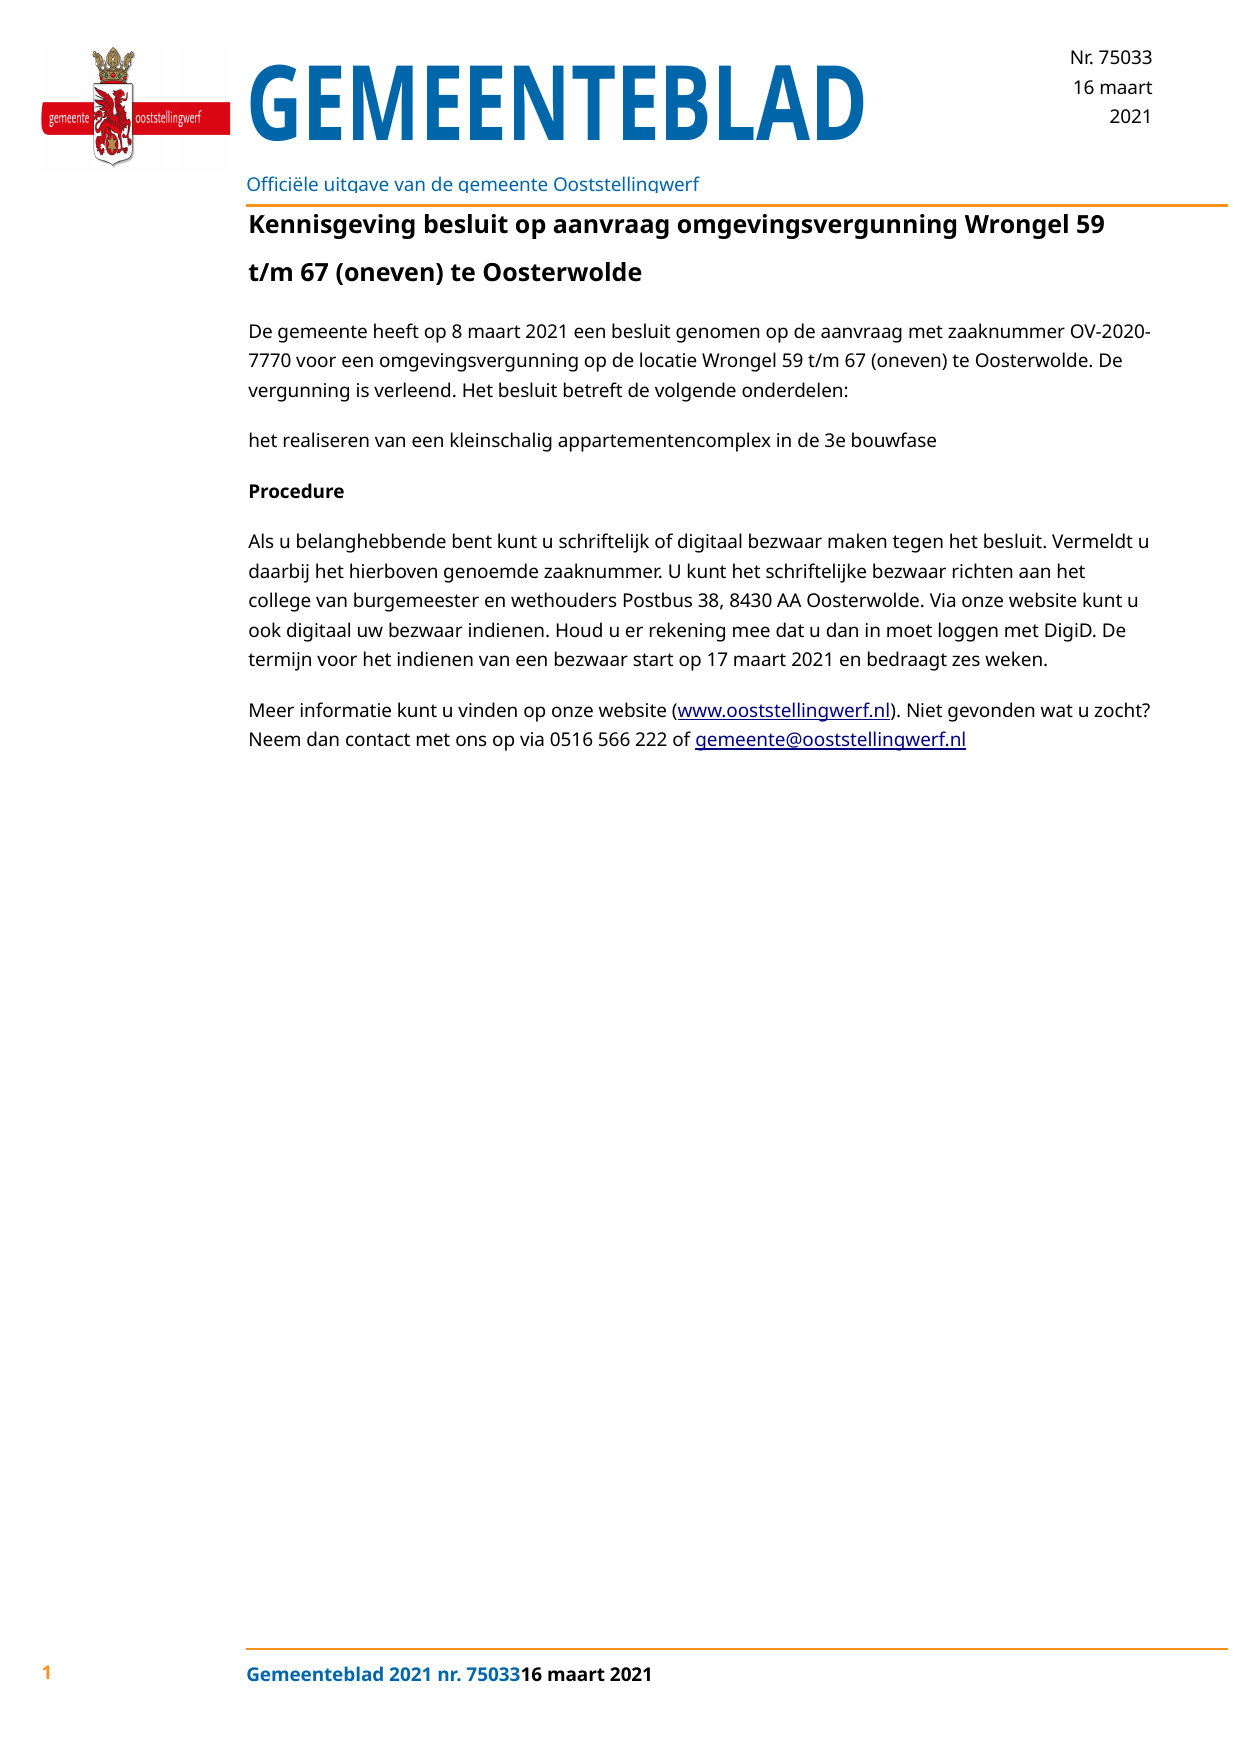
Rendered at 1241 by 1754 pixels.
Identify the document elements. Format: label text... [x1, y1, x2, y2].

text het realiseren van een kleinschalig appartementencomplex in de 3e bouwfase [248, 427, 1152, 453]
text Meer informatie kunt u vinden op onze website (www.ooststellingwerf.nl). Niet gevonden wat u zocht? Neem dan contact met ons op via 0516 566 222 of gemeente@ooststellingwerf.nl [248, 697, 1152, 752]
text Kennisgeving besluit op aanvraag omgevingsvergunning Wrongel 59 t/m 67 (oneven) te Oosterwolde [248, 207, 1152, 288]
picture [41, 47, 231, 172]
text De gemeente heeft op 8 maart 2021 een besluit genomen op de aanvraag met zaaknummer OV-2020-7770 voor een omgevingsvergunning op de locatie Wrongel 59 t/m 67 (oneven) te Oosterwolde. De vergunning is verleend. Het besluit betreft de volgende onderdelen: [248, 318, 1152, 403]
text Als u belanghebbende bent kunt u schriftelijk of digitaal bezwaar maken tegen het besluit. Vermeldt u daarbij het hierboven genoemde zaaknummer. U kunt het schriftelijke bezwaar richten aan het college van burgemeester en wethouders Postbus 38, 8430 AA Oosterwolde. Via onze website kunt u ook digitaal uw bezwaar indienen. Houd u er rekening mee dat u dan in moet loggen met DigiD. De termijn voor het indienen van een bezwaar start op 17 maart 2021 en bedraagt zes weken. [248, 528, 1152, 672]
text Procedure [248, 478, 1152, 504]
